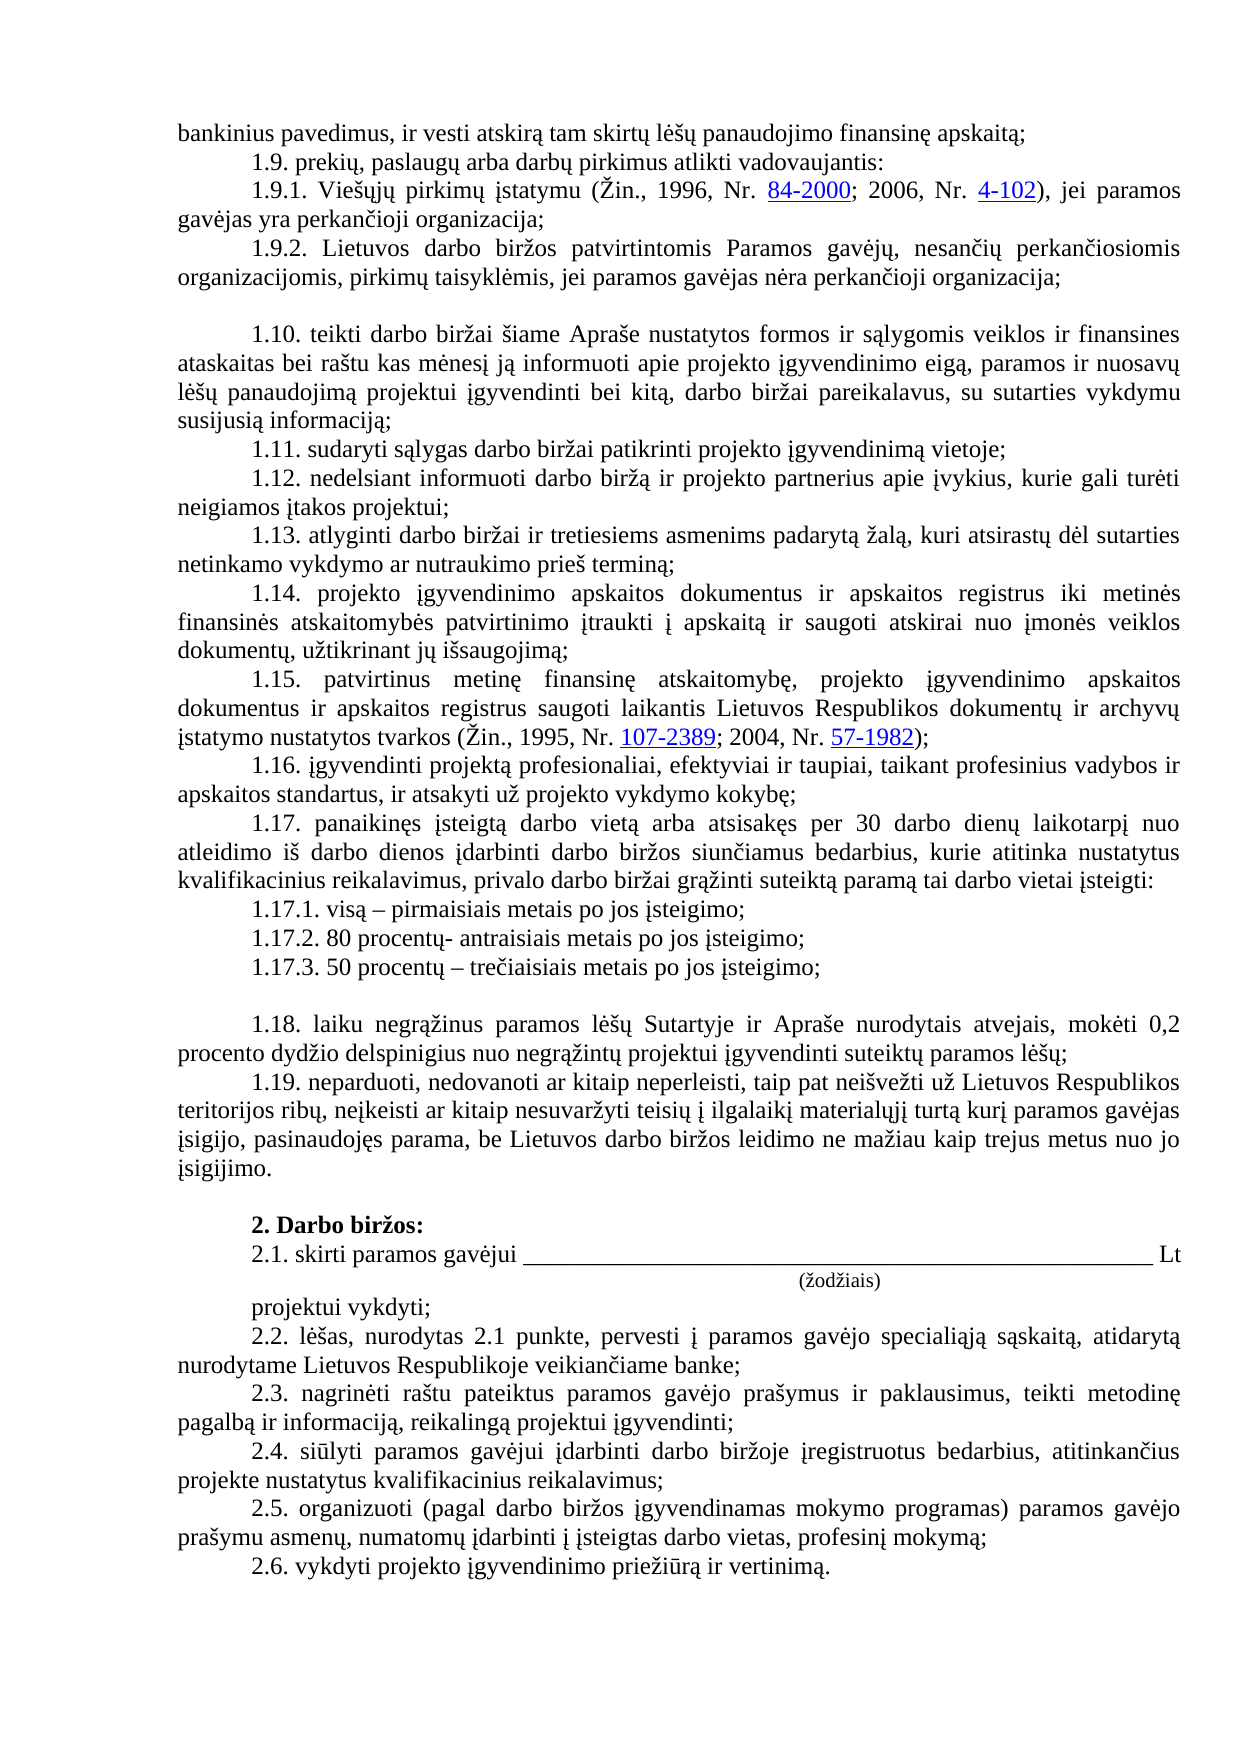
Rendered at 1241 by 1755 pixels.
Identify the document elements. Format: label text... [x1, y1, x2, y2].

text 1.9. prekių, paslaugų arba darbų pirkimus atlikti vadovaujantis: [177, 147, 1181, 176]
text 1.17.3. 50 procentų – trečiaisiais metais po jos įsteigimo; [177, 952, 1181, 981]
text 1.17.2. 80 procentų- antraisiais metais po jos įsteigimo; [177, 923, 1181, 952]
text 1.14. projekto įgyvendinimo apskaitos dokumentus ir apskaitos registrus iki metinės finansinės atskaitomybės patvirtinimo įtraukti į apskaitą ir saugoti atskirai nuo įmonės veiklos dokumentų, užtikrinant jų išsaugojimą; [177, 578, 1181, 664]
text 1.11. sudaryti sąlygas darbo biržai patikrinti projekto įgyvendinimą vietoje; [177, 434, 1181, 463]
text 1.13. atlyginti darbo biržai ir tretiesiems asmenims padarytą žalą, kuri atsirastų dėl sutarties netinkamo vykdymo ar nutraukimo prieš terminą; [177, 521, 1181, 578]
text bankinius pavedimus, ir vesti atskirą tam skirtų lėšų panaudojimo finansinę apskaitą; [177, 118, 1181, 147]
text 2.6. vykdyti projekto įgyvendinimo priežiūrą ir vertinimą. [177, 1551, 1181, 1580]
text 1.18. laiku negrąžinus paramos lėšų Sutartyje ir Apraše nurodytais atvejais, mokėti 0,2 procento dydžio delspinigius nuo negrąžintų projektui įgyvendinti suteiktų paramos lėšų; [177, 1009, 1181, 1067]
text 2.5. organizuoti (pagal darbo biržos įgyvendinamas mokymo programas) paramos gavėjo prašymu asmenų, numatomų įdarbinti į įsteigtas darbo vietas, profesinį mokymą; [177, 1493, 1181, 1551]
text (žodžiais) [177, 1268, 1181, 1292]
text 1.17. panaikinęs įsteigtą darbo vietą arba atsisakęs per 30 darbo dienų laikotarpį nuo atleidimo iš darbo dienos įdarbinti darbo biržos siunčiamus bedarbius, kurie atitinka nustatytus kvalifikacinius reikalavimus, privalo darbo biržai grąžinti suteiktą paramą tai darbo vietai įsteigti: [177, 808, 1181, 894]
text 2.2. lėšas, nurodytas 2.1 punkte, pervesti į paramos gavėjo specialiąją sąskaitą, atidarytą nurodytame Lietuvos Respublikoje veikiančiame banke; [177, 1321, 1181, 1378]
text 1.17.1. visą – pirmaisiais metais po jos įsteigimo; [177, 894, 1181, 923]
text 2.1. skirti paramos gavėjui Lt [177, 1239, 1181, 1268]
text 1.15. patvirtinus metinę finansinę atskaitomybę, projekto įgyvendinimo apskaitos dokumentus ir apskaitos registrus saugoti laikantis Lietuvos Respublikos dokumentų ir archyvų įstatymo nustatytos tvarkos (Žin., 1995, Nr. 107-2389; 2004, Nr. 57-1982); [177, 664, 1181, 751]
text 1.16. įgyvendinti projektą profesionaliai, efektyviai ir taupiai, taikant profesinius vadybos ir apskaitos standartus, ir atsakyti už projekto vykdymo kokybę; [177, 751, 1181, 808]
text 2.4. siūlyti paramos gavėjui įdarbinti darbo biržoje įregistruotus bedarbius, atitinkančius projekte nustatytus kvalifikacinius reikalavimus; [177, 1436, 1181, 1493]
text 1.9.2. Lietuvos darbo biržos patvirtintomis Paramos gavėjų, nesančių perkančiosiomis organizacijomis, pirkimų taisyklėmis, jei paramos gavėjas nėra perkančioji organizacija; [177, 233, 1181, 291]
text 1.9.1. Viešųjų pirkimų įstatymu (Žin., 1996, Nr. 84-2000; 2006, Nr. 4-102), jei paramos gavėjas yra perkančioji organizacija; [177, 176, 1181, 233]
text 1.12. nedelsiant informuoti darbo biržą ir projekto partnerius apie įvykius, kurie gali turėti neigiamos įtakos projektui; [177, 463, 1181, 521]
text 2.3. nagrinėti raštu pateiktus paramos gavėjo prašymus ir paklausimus, teikti metodinę pagalbą ir informaciją, reikalingą projektui įgyvendinti; [177, 1378, 1181, 1436]
text projektui vykdyti; [177, 1292, 1181, 1321]
text 1.10. teikti darbo biržai šiame Apraše nustatytos formos ir sąlygomis veiklos ir finansines ataskaitas bei raštu kas mėnesį ją informuoti apie projekto įgyvendinimo eigą, paramos ir nuosavų lėšų panaudojimą projektui įgyvendinti bei kitą, darbo biržai pareikalavus, su sutarties vykdymu susijusią informaciją; [177, 319, 1181, 434]
text 2. Darbo biržos: [177, 1211, 1181, 1239]
text 1.19. neparduoti, nedovanoti ar kitaip neperleisti, taip pat neišvežti už Lietuvos Respublikos teritorijos ribų, neįkeisti ar kitaip nesuvaržyti teisių į ilgalaikį materialųjį turtą kurį paramos gavėjas įsigijo, pasinaudojęs parama, be Lietuvos darbo biržos leidimo ne mažiau kaip trejus metus nuo jo įsigijimo. [177, 1067, 1181, 1182]
